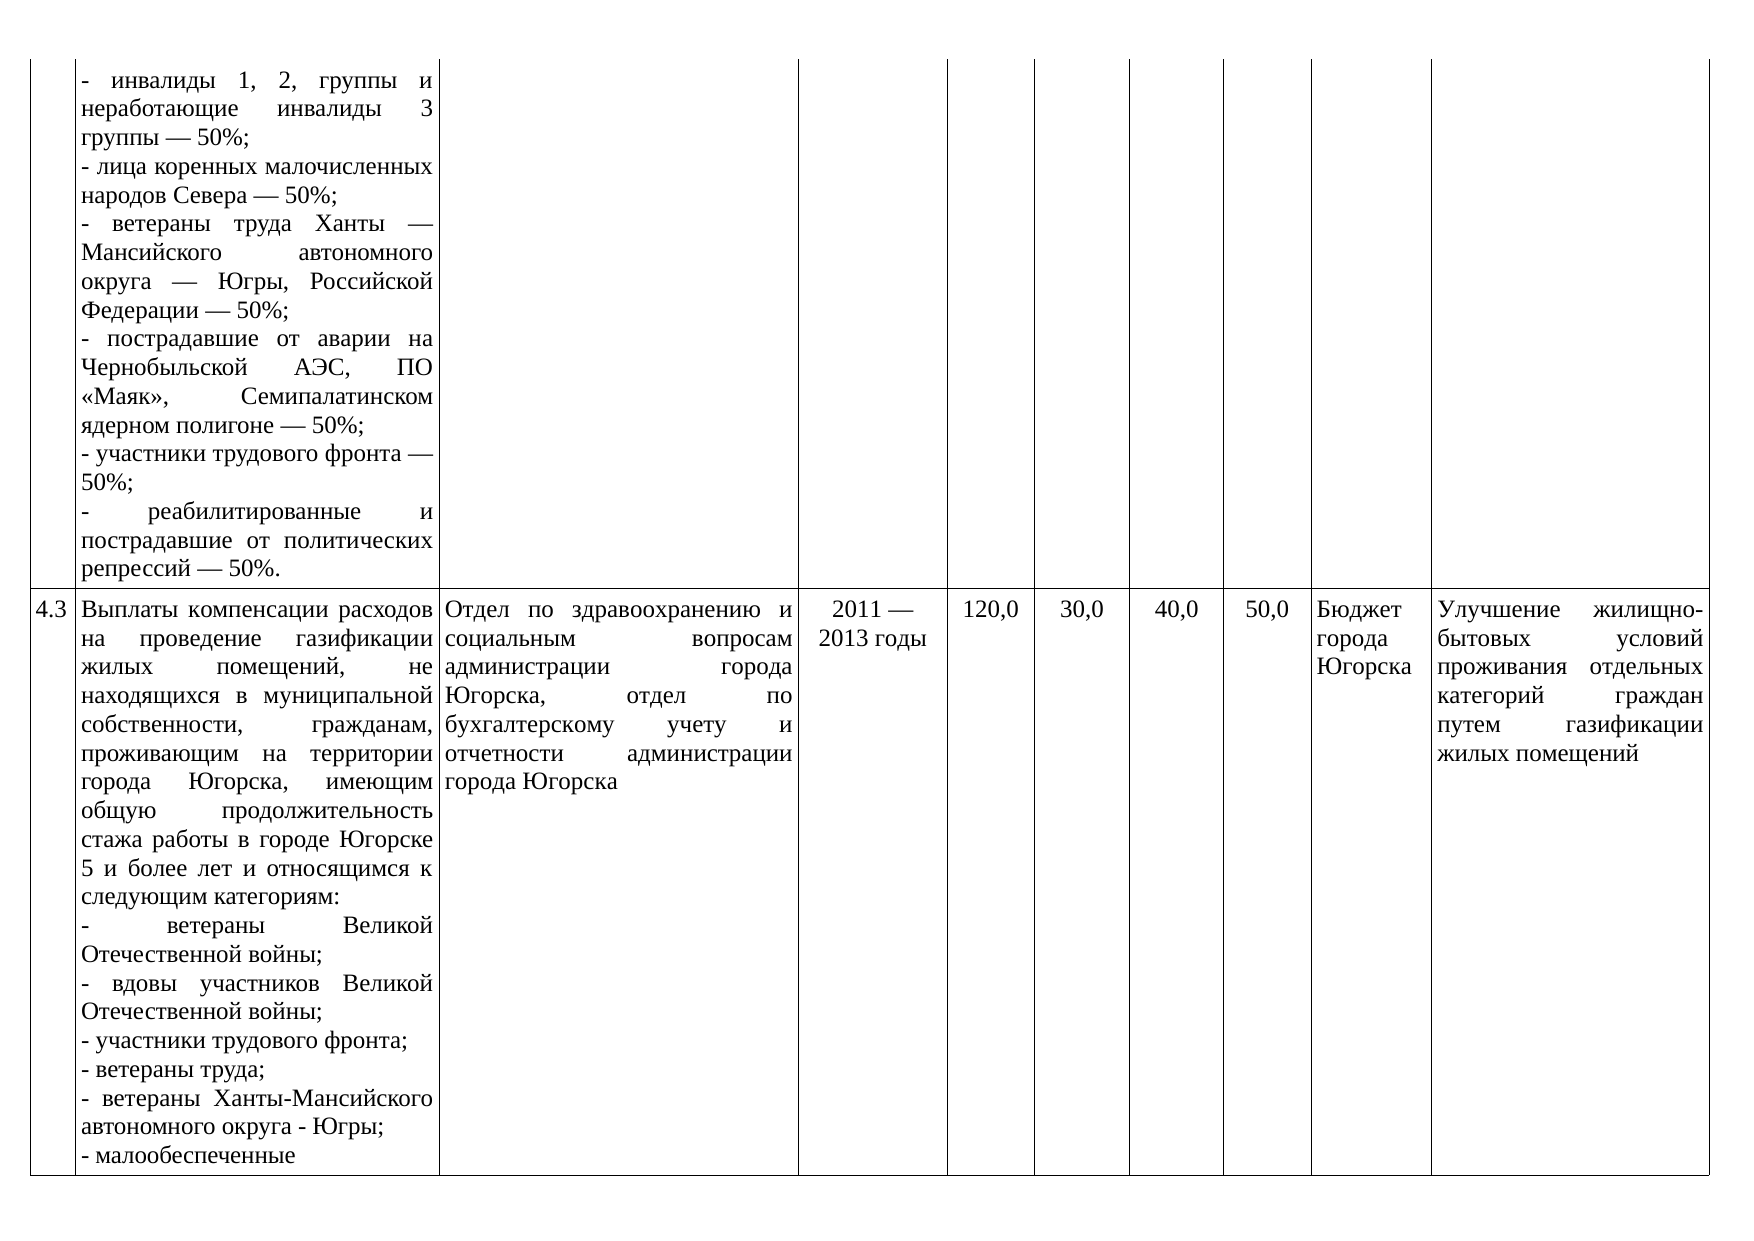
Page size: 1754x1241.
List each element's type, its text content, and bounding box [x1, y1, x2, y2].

table_cell Отдел по здравоохранению и социальным вопросам администрации города Югорска, отдел по бухгалтерскому учету и отчетности администрации города Югорска [440, 589, 798, 1175]
table_cell 40,0 [1130, 589, 1223, 1175]
table_cell [1224, 59, 1311, 588]
table_cell Улучшение жилищно-бытовых условий проживания отдельных категорий граждан путем газификации жилых помещений [1432, 589, 1709, 1175]
table_cell 30,0 [1035, 589, 1129, 1175]
table_cell [948, 59, 1034, 588]
table_cell [31, 59, 75, 588]
table_cell - инвалиды 1, 2, группы и неработающие инвалиды 3 группы — 50%; - лица коренных малочисленных народов Севера — 50%; - ветераны труда Ханты — Мансийского автономного округа — Югры, Российской Федерации — 50%; - пострадавшие от аварии на Чернобыльской АЭС, ПО «Маяк», Семипалатинском ядерном полигоне — 50%; - участники трудового фронта — 50%; - реабилитированные и пострадавшие от политических репрессий — 50%. [76, 59, 439, 588]
table_cell 2011 — 2013 годы [799, 589, 947, 1175]
table_cell [1432, 59, 1709, 588]
table_cell 50,0 [1224, 589, 1311, 1175]
table_cell 120,0 [948, 589, 1034, 1175]
table_cell [799, 59, 947, 588]
table_cell 4.3 [31, 589, 75, 1175]
table_cell [1312, 59, 1431, 588]
table_cell [1035, 59, 1129, 588]
table_cell [1130, 59, 1223, 588]
table_cell Выплаты компенсации расходов на проведение газификации жилых помещений, не находящихся в муниципальной собственности, гражданам, проживающим на территории города Югорска, имеющим общую продолжительность стажа работы в городе Югорске 5 и более лет и относящимся к следующим категориям: - ветераны Великой Отечественной войны; - вдовы участников Великой Отечественной войны; - участники трудового фронта; - ветераны труда; - ветераны Ханты-Мансийского автономного округа - Югры; - малообеспеченные [76, 589, 439, 1175]
table_cell Бюджет города Югорска [1312, 589, 1431, 1175]
table_cell [440, 59, 798, 588]
